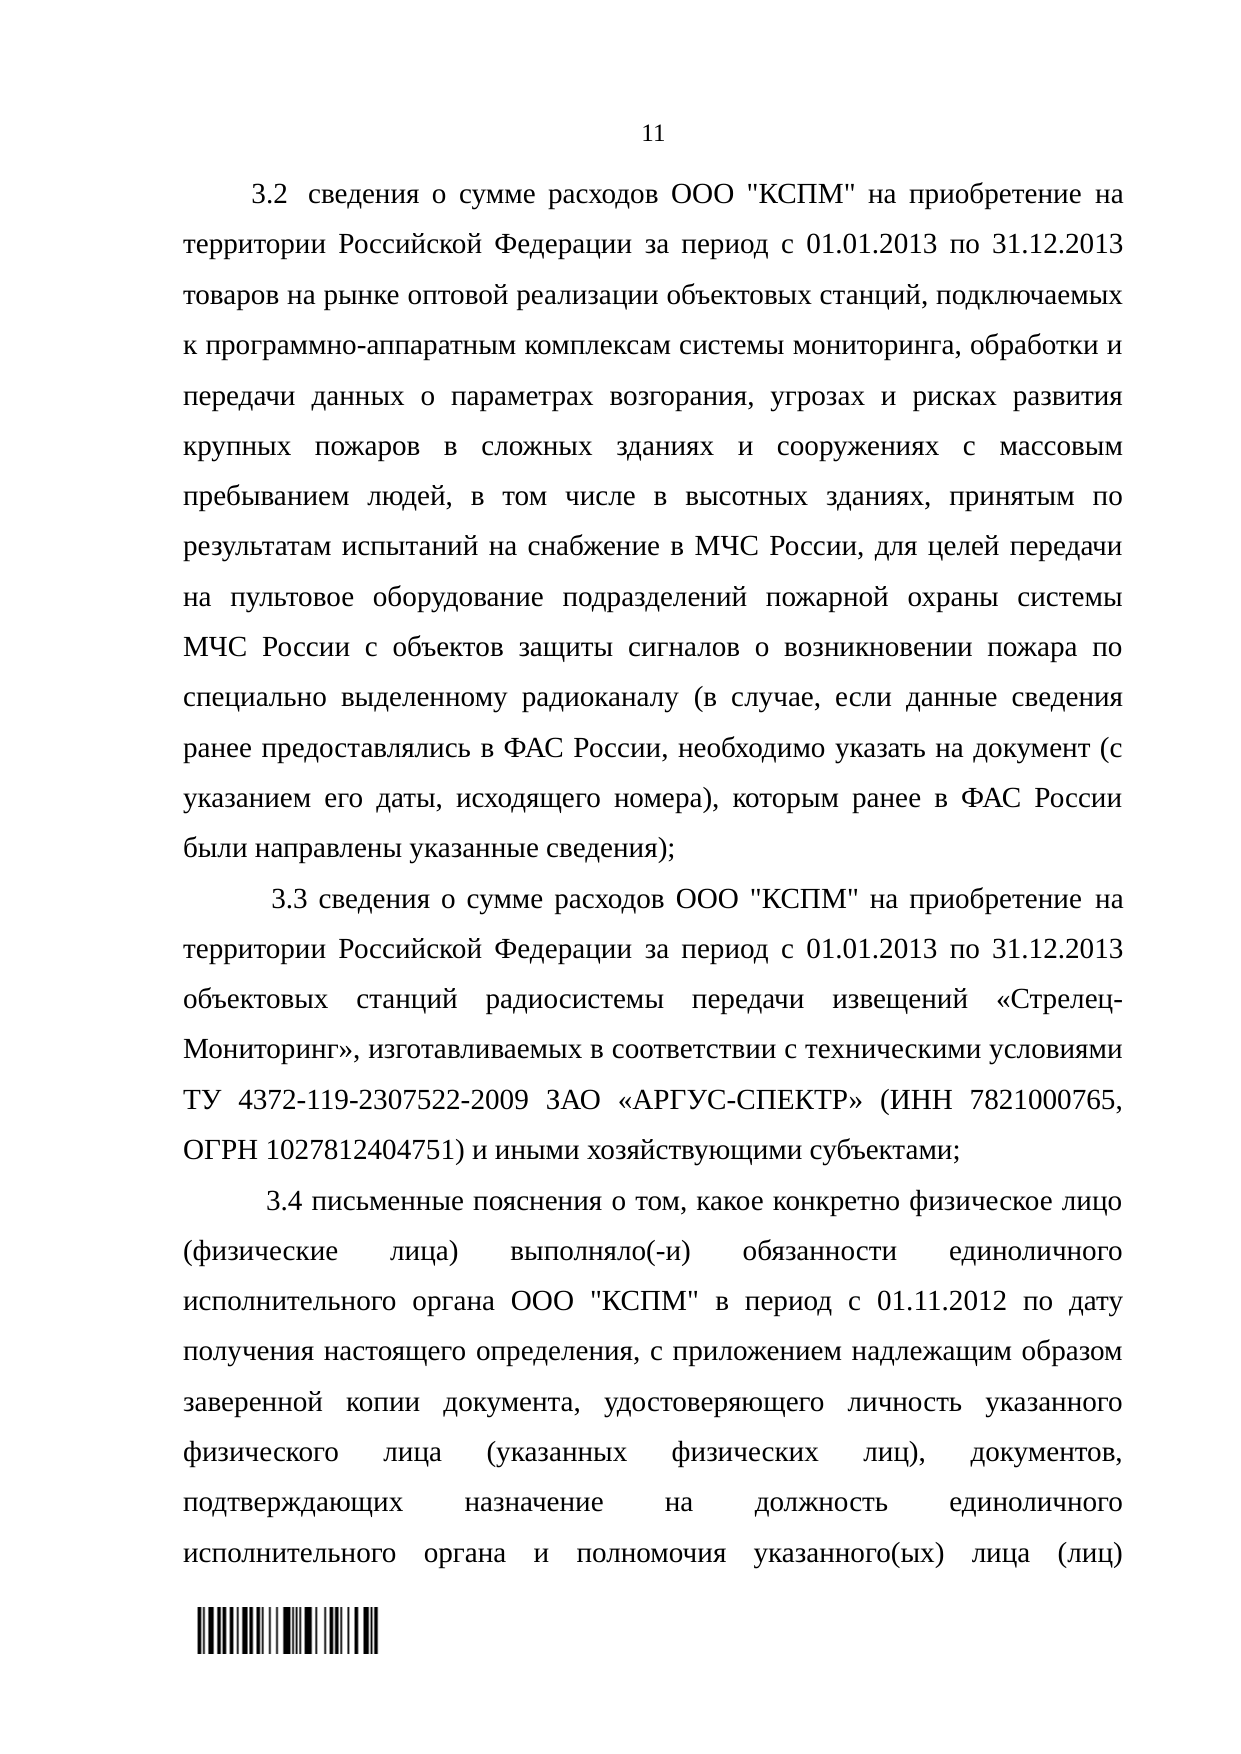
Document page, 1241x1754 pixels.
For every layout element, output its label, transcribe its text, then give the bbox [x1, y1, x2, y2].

list сведения о сумме расходов ООО "КСПМ" на приобретение на территории Российской Федерации за период с 01.01.2013 по 31.12.2013 товаров на рынке оптовой реализации объектовых станций, подключаемых к программно-аппаратным комплексам системы мониторинга, обработки и передачи данных о параметрах возгорания, угрозах и рисках развития крупных пожаров в сложных зданиях и сооружениях с массовым пребыванием людей, в том числе в высотных зданиях, принятым по результатам испытаний на снабжение в МЧС России, для целей передачи на пультовое оборудование подразделений пожарной охраны системы МЧС России с объектов защиты сигналов о возникновении пожара по специально выделенному радиоканалу (в случае, если данные сведения ранее предоставлялись в ФАС России, необходимо указать на документ (с указанием его даты, исходящего номера), которым ранее в ФАС России были направлены указанные сведения); [183, 176, 1123, 864]
picture [182, 1607, 396, 1654]
list 3.3 сведения о сумме расходов ООО "КСПМ" на приобретение на территории Российской Федерации за период с 01.01.2013 по 31.12.2013 объектовых станций радиосистемы передачи извещений «Стрелец-Мониторинг», изготавливаемых в соответствии с техническими условиями ТУ 4372-119-2307522-2009 ЗАО «АРГУС-СПЕКТР» (ИНН 7821000765, ОГРН 1027812404751) и иными хозяйствующими субъектами; [183, 881, 1123, 1166]
list 3.4 письменные пояснения о том, какое конкретно физическое лицо (физические лица) выполняло(-и) обязанности единоличного исполнительного органа ООО "КСПМ" в период с 01.11.2012 по дату получения настоящего определения, с приложением надлежащим образом заверенной копии документа, удостоверяющего личность указанного физического лица (указанных физических лиц), документов, подтверждающих назначение на должность единоличного исполнительного органа и полномочия указанного(ых) лица (лиц) [183, 1183, 1123, 1568]
